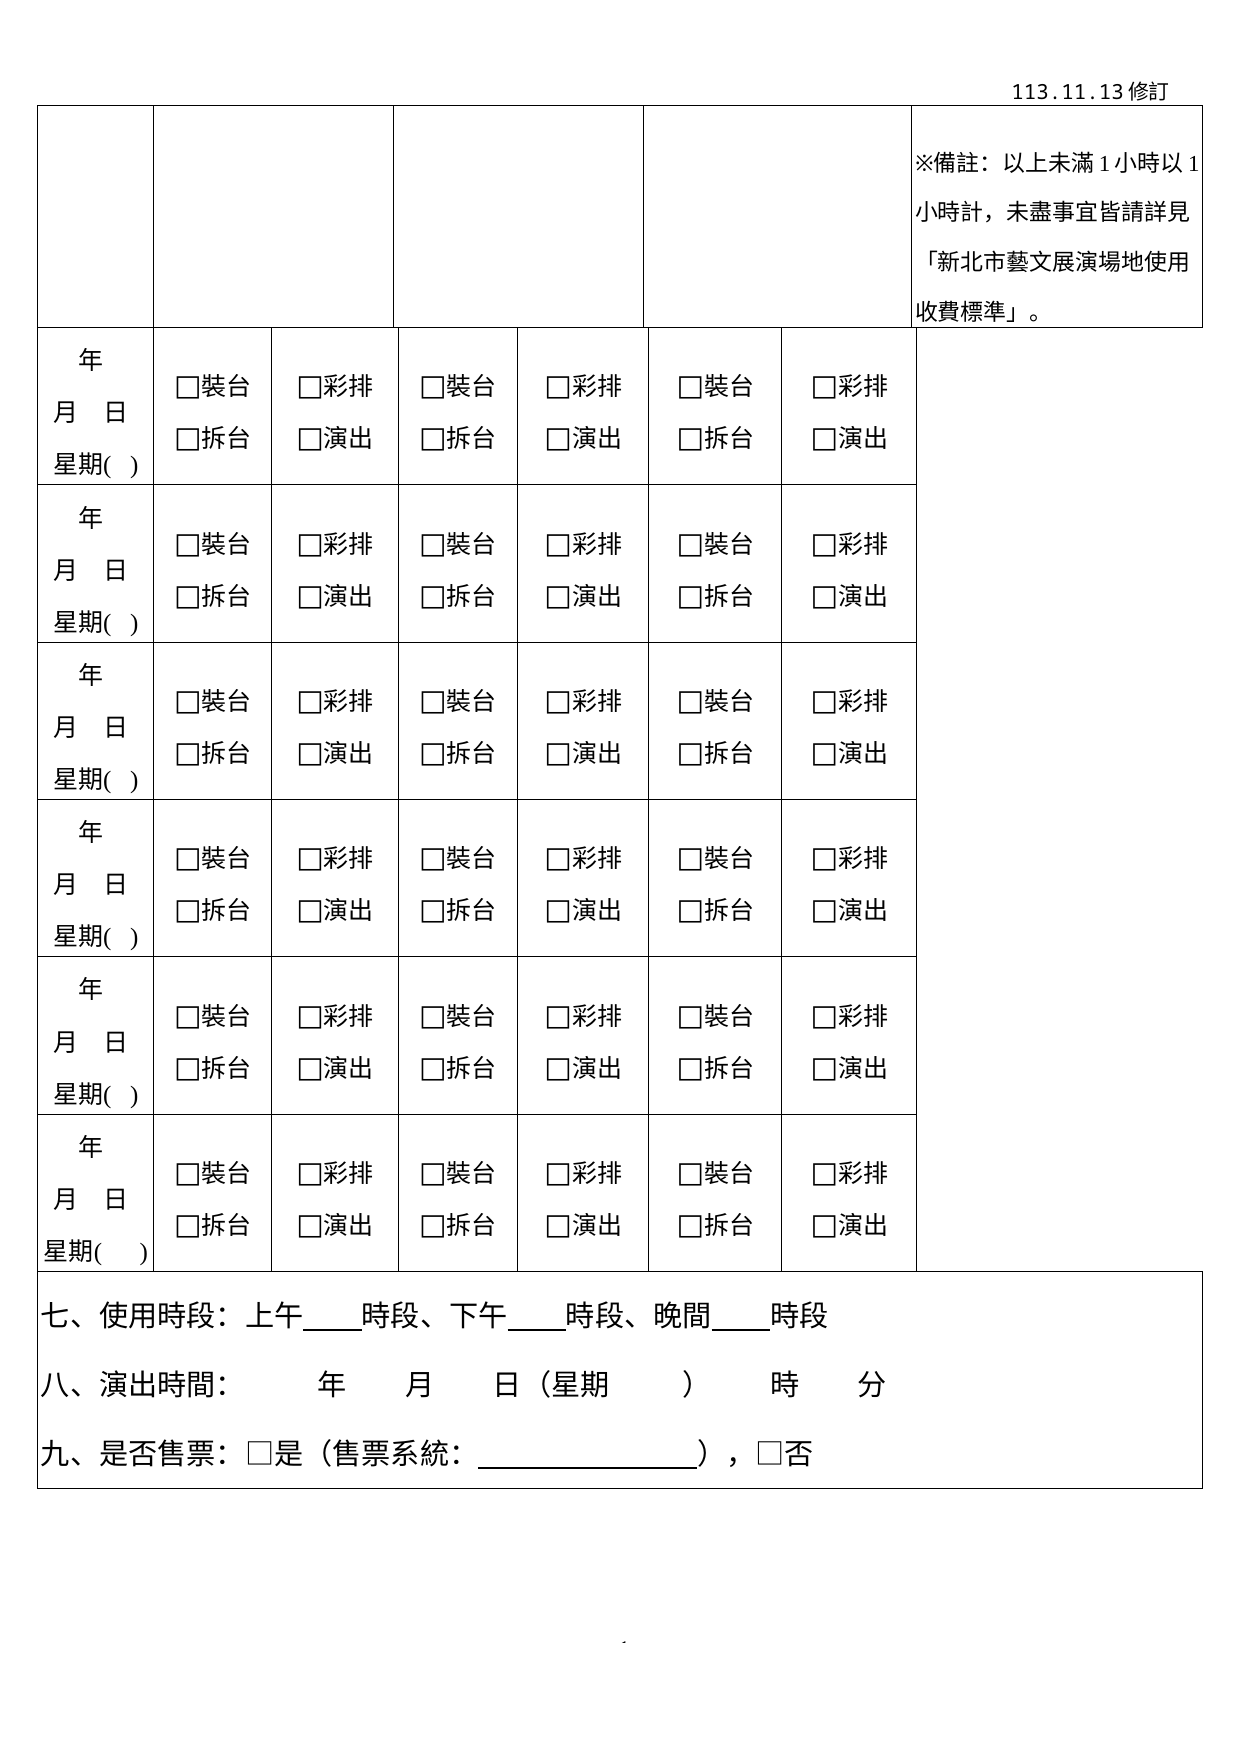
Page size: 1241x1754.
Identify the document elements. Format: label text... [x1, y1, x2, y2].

table_cell □彩排 □演出 [782, 643, 916, 799]
table_cell □彩排 □演出 [272, 328, 398, 484]
table_cell [38, 106, 153, 327]
table_cell ※備註：以上未滿1小時以1小時計，未盡事宜皆請詳見「新北市藝文展演場地使用收費標準」。 [912, 106, 1202, 327]
table_cell □裝台 □拆台 [649, 800, 781, 956]
table_cell □裝台 □拆台 [649, 1115, 781, 1271]
table_cell □裝台 □拆台 [154, 957, 271, 1113]
table_cell □彩排 □演出 [518, 1115, 648, 1271]
table_cell □裝台 □拆台 [399, 1115, 517, 1271]
table_cell □裝台 □拆台 [649, 328, 781, 484]
table_cell □裝台 □拆台 [649, 957, 781, 1113]
table_cell □裝台 □拆台 [649, 485, 781, 642]
table_cell 年 月 日 星期( ) [38, 1115, 153, 1271]
table_cell □彩排 □演出 [272, 1115, 398, 1271]
table_cell □裝台 □拆台 [154, 328, 271, 484]
table_cell □彩排 □演出 [518, 328, 648, 484]
table_cell □裝台 □拆台 [154, 643, 271, 799]
table_cell [644, 106, 911, 327]
table_cell □彩排 □演出 [272, 800, 398, 956]
table_cell □彩排 □演出 [518, 957, 648, 1113]
table_cell 七、使用時段：上午 時段、下午 時段、晚間 時段 八、演出時間： 年 月 日（星期 ） 時 分 九、是否售票：□是（售票系統： ），□否 [38, 1272, 1202, 1488]
table_cell □裝台 □拆台 [399, 485, 517, 642]
table_cell □彩排 □演出 [782, 1115, 916, 1271]
table_cell □裝台 □拆台 [154, 1115, 271, 1271]
table_cell □裝台 □拆台 [399, 957, 517, 1113]
table_cell □彩排 □演出 [782, 328, 916, 484]
table_cell □彩排 □演出 [518, 643, 648, 799]
table_cell 年 月 日 星期( ) [38, 800, 153, 956]
table_cell □彩排 □演出 [272, 957, 398, 1113]
table_cell 年 月 日 星期( ) [38, 643, 153, 799]
table_cell 年 月 日 星期( ) [38, 957, 153, 1113]
table_cell □裝台 □拆台 [399, 328, 517, 484]
table_cell □彩排 □演出 [782, 800, 916, 956]
table_cell 年 月 日 星期( ) [38, 485, 153, 642]
table_cell [154, 106, 393, 327]
table_cell 年 月 日 星期( ) [38, 328, 153, 484]
table_cell □彩排 □演出 [272, 485, 398, 642]
table_cell □裝台 □拆台 [649, 643, 781, 799]
table_cell □彩排 □演出 [782, 485, 916, 642]
table_cell □裝台 □拆台 [154, 800, 271, 956]
table_cell □裝台 □拆台 [399, 643, 517, 799]
table_cell □彩排 □演出 [518, 485, 648, 642]
table_cell □彩排 □演出 [272, 643, 398, 799]
table_cell □彩排 □演出 [782, 957, 916, 1113]
table_cell [394, 106, 643, 327]
table_cell □彩排 □演出 [518, 800, 648, 956]
table_cell □裝台 □拆台 [399, 800, 517, 956]
table_cell □裝台 □拆台 [154, 485, 271, 642]
